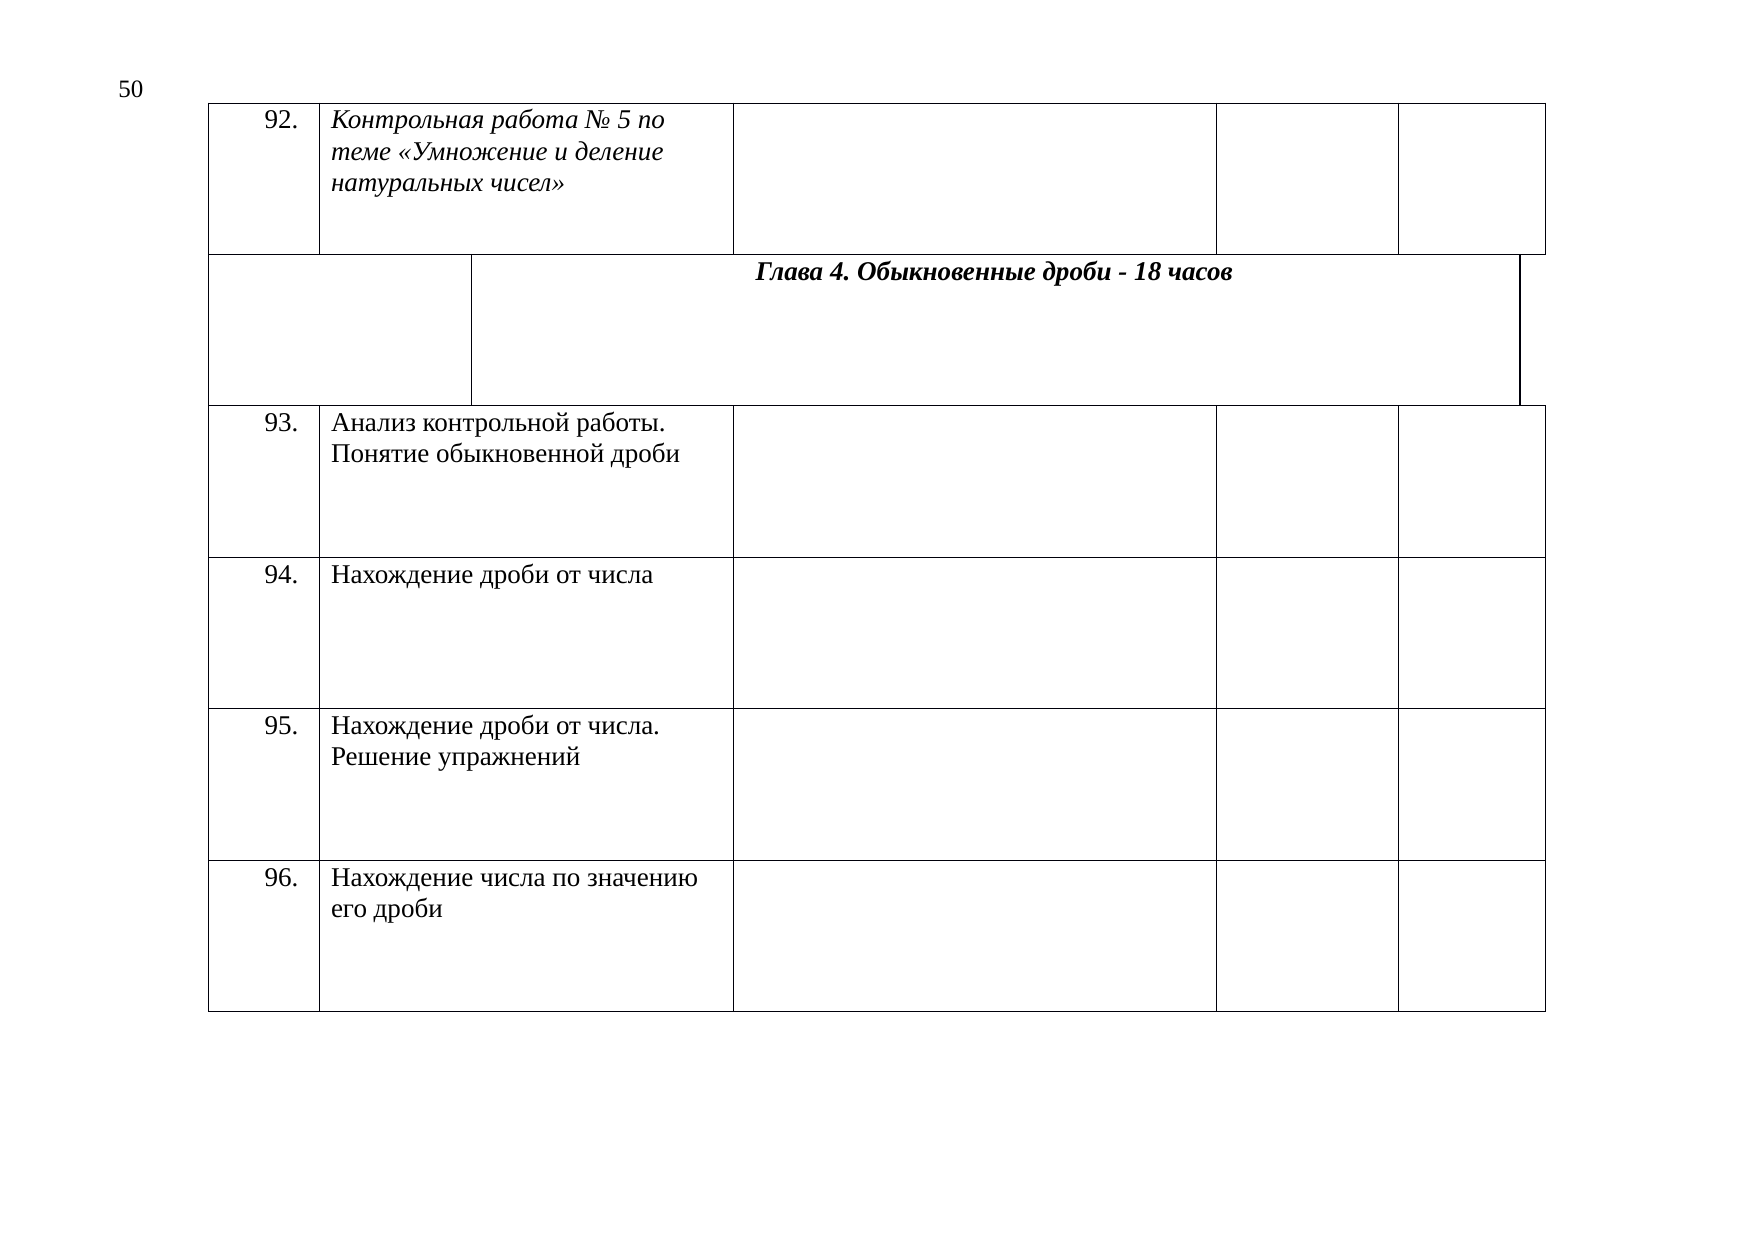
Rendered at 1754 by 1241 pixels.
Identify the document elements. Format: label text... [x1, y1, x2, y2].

table_cell [734, 709, 1216, 860]
table_cell [209, 861, 319, 1011]
table_cell Нахождение дроби от числа [320, 558, 733, 708]
table_cell [1399, 558, 1545, 708]
table_cell Нахождение числа по значению его дроби [320, 861, 733, 1011]
table_cell [1217, 861, 1398, 1011]
table_cell [1217, 406, 1398, 557]
table_cell [1399, 406, 1545, 557]
table_cell [1399, 104, 1545, 254]
table_cell [209, 104, 319, 254]
table_cell [1399, 709, 1545, 860]
table_cell [734, 104, 1216, 254]
table_cell [1217, 558, 1398, 708]
table_cell Глава 4. Обыкновенные дроби - 18 часов [472, 255, 1519, 405]
table_cell [734, 861, 1216, 1011]
table_cell [1217, 709, 1398, 860]
table_cell [209, 558, 319, 708]
table_cell Контрольная работа № 5 по теме «Умножение и деление натуральных чисел» [320, 104, 733, 254]
table_cell [209, 709, 319, 860]
table_cell [734, 406, 1216, 557]
table_cell Нахождение дроби от числа. Решение упражнений [320, 709, 733, 860]
table_cell [209, 406, 319, 557]
table_cell [734, 558, 1216, 708]
table_cell [1399, 861, 1545, 1011]
table_cell Анализ контрольной работы. Понятие обыкновенной дроби [320, 406, 733, 557]
table_cell [209, 255, 471, 405]
table_cell [1217, 104, 1398, 254]
